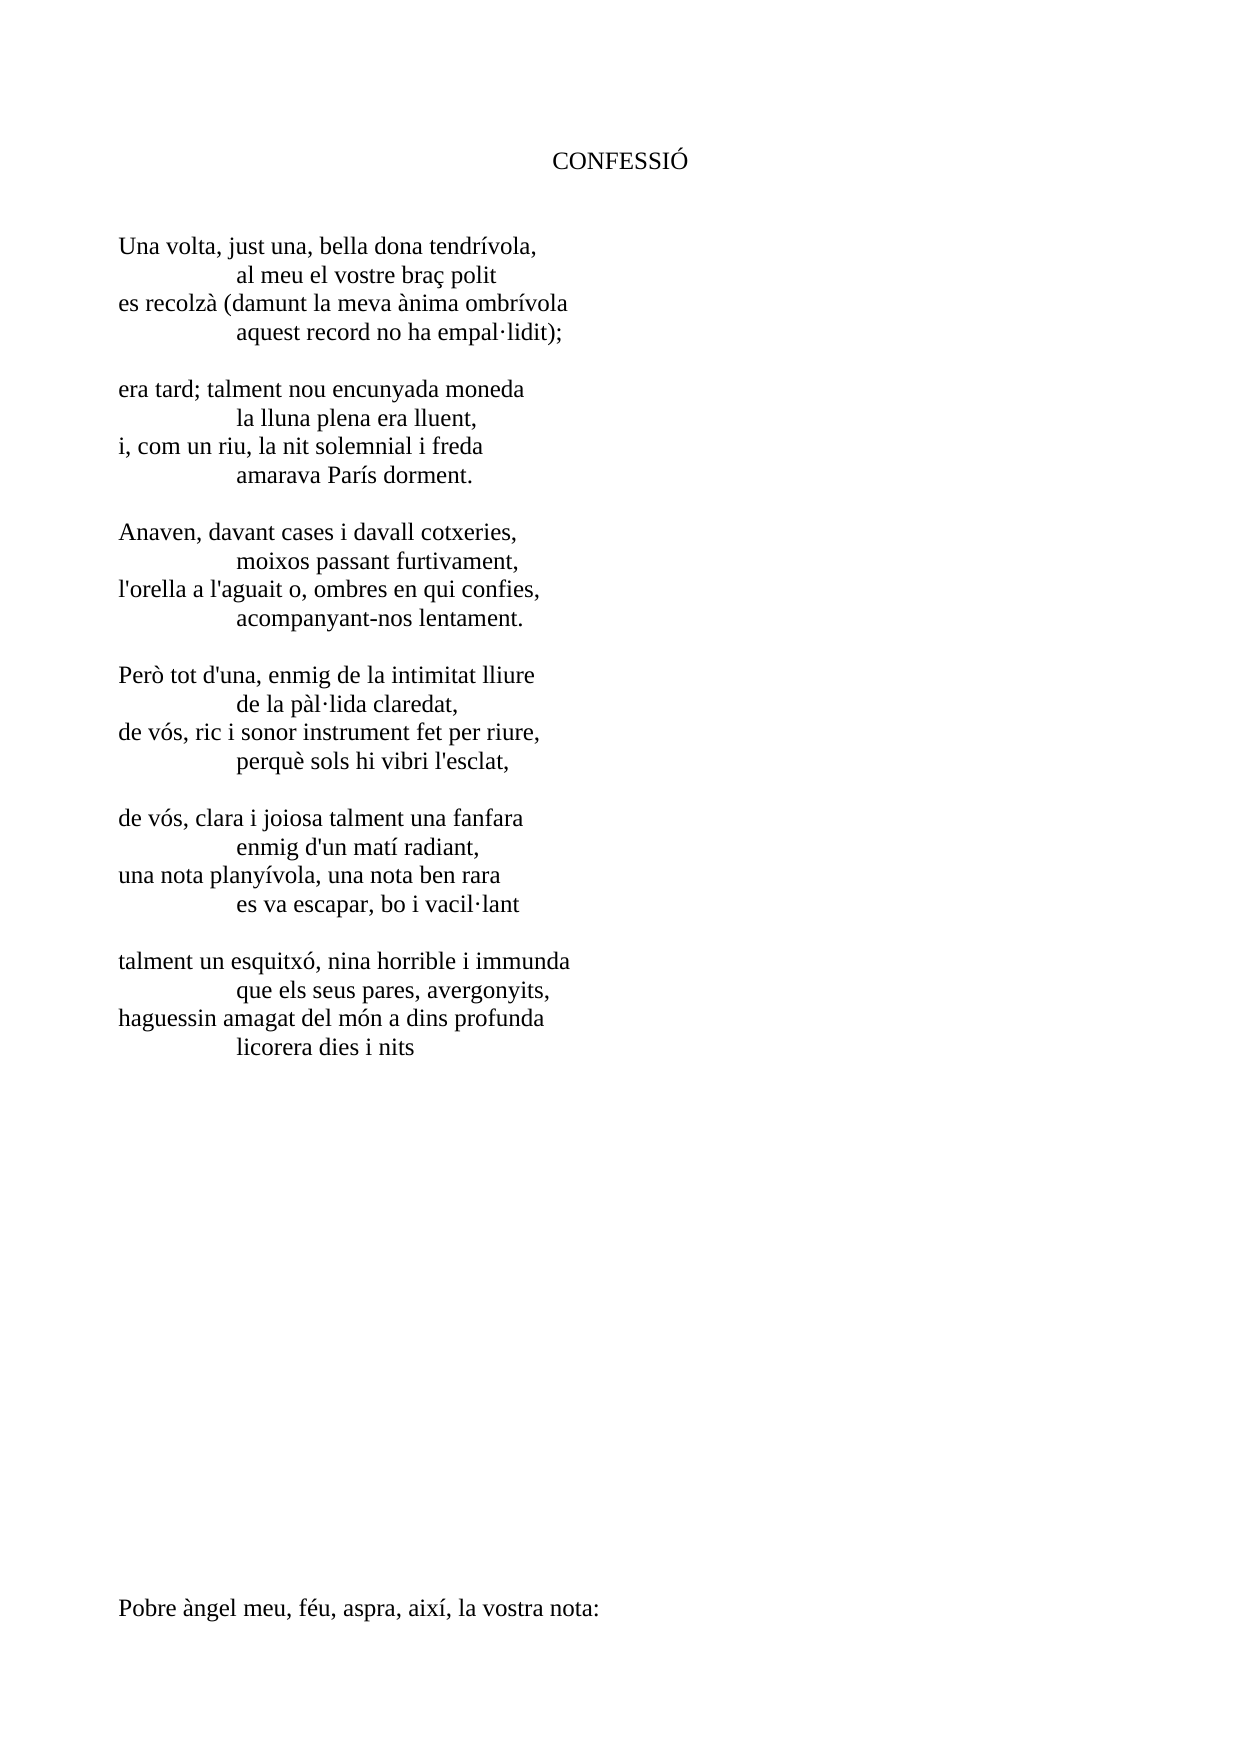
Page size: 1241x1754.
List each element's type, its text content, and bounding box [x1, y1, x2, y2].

text l'orella a l'aguait o, ombres en qui confies, [118, 574, 1122, 603]
text que els seus pares, avergonyits, [118, 975, 1122, 1003]
text Una volta, just una, bella dona tendrívola, [118, 231, 1122, 260]
text aquest record no ha empal·lidit); [118, 317, 1122, 346]
text de la pàl·lida claredat, [118, 689, 1122, 717]
text i, com un riu, la nit solemnial i freda [118, 431, 1122, 460]
text enmig d'un matí radiant, [118, 832, 1122, 861]
text amarava París dorment. [118, 460, 1122, 489]
text Però tot d'una, enmig de la intimitat lliure [118, 660, 1122, 689]
text Anaven, davant cases i davall cotxeries, [118, 517, 1122, 546]
text haguessin amagat del món a dins profunda [118, 1003, 1122, 1032]
text moixos passant furtivament, [118, 546, 1122, 574]
text es va escapar, bo i vacil·lant [118, 889, 1122, 918]
text era tard; talment nou encunyada moneda [118, 374, 1122, 403]
text la lluna plena era lluent, [118, 403, 1122, 431]
text al meu el vostre braç polit [118, 260, 1122, 288]
text acompanyant-nos lentament. [118, 603, 1122, 632]
text de vós, ric i sonor instrument fet per riure, [118, 717, 1122, 746]
text de vós, clara i joiosa talment una fanfara [118, 803, 1122, 832]
text licorera dies i nits [118, 1032, 1122, 1061]
text es recolzà (damunt la meva ànima ombrívola [118, 288, 1122, 317]
text una nota planyívola, una nota ben rara [118, 861, 1122, 889]
text Pobre àngel meu, féu, aspra, així, la vostra nota: [118, 1593, 1122, 1622]
text talment un esquitxó, nina horrible i immunda [118, 946, 1122, 975]
text CONFESSIÓ [118, 146, 1122, 175]
text perquè sols hi vibri l'esclat, [118, 746, 1122, 775]
